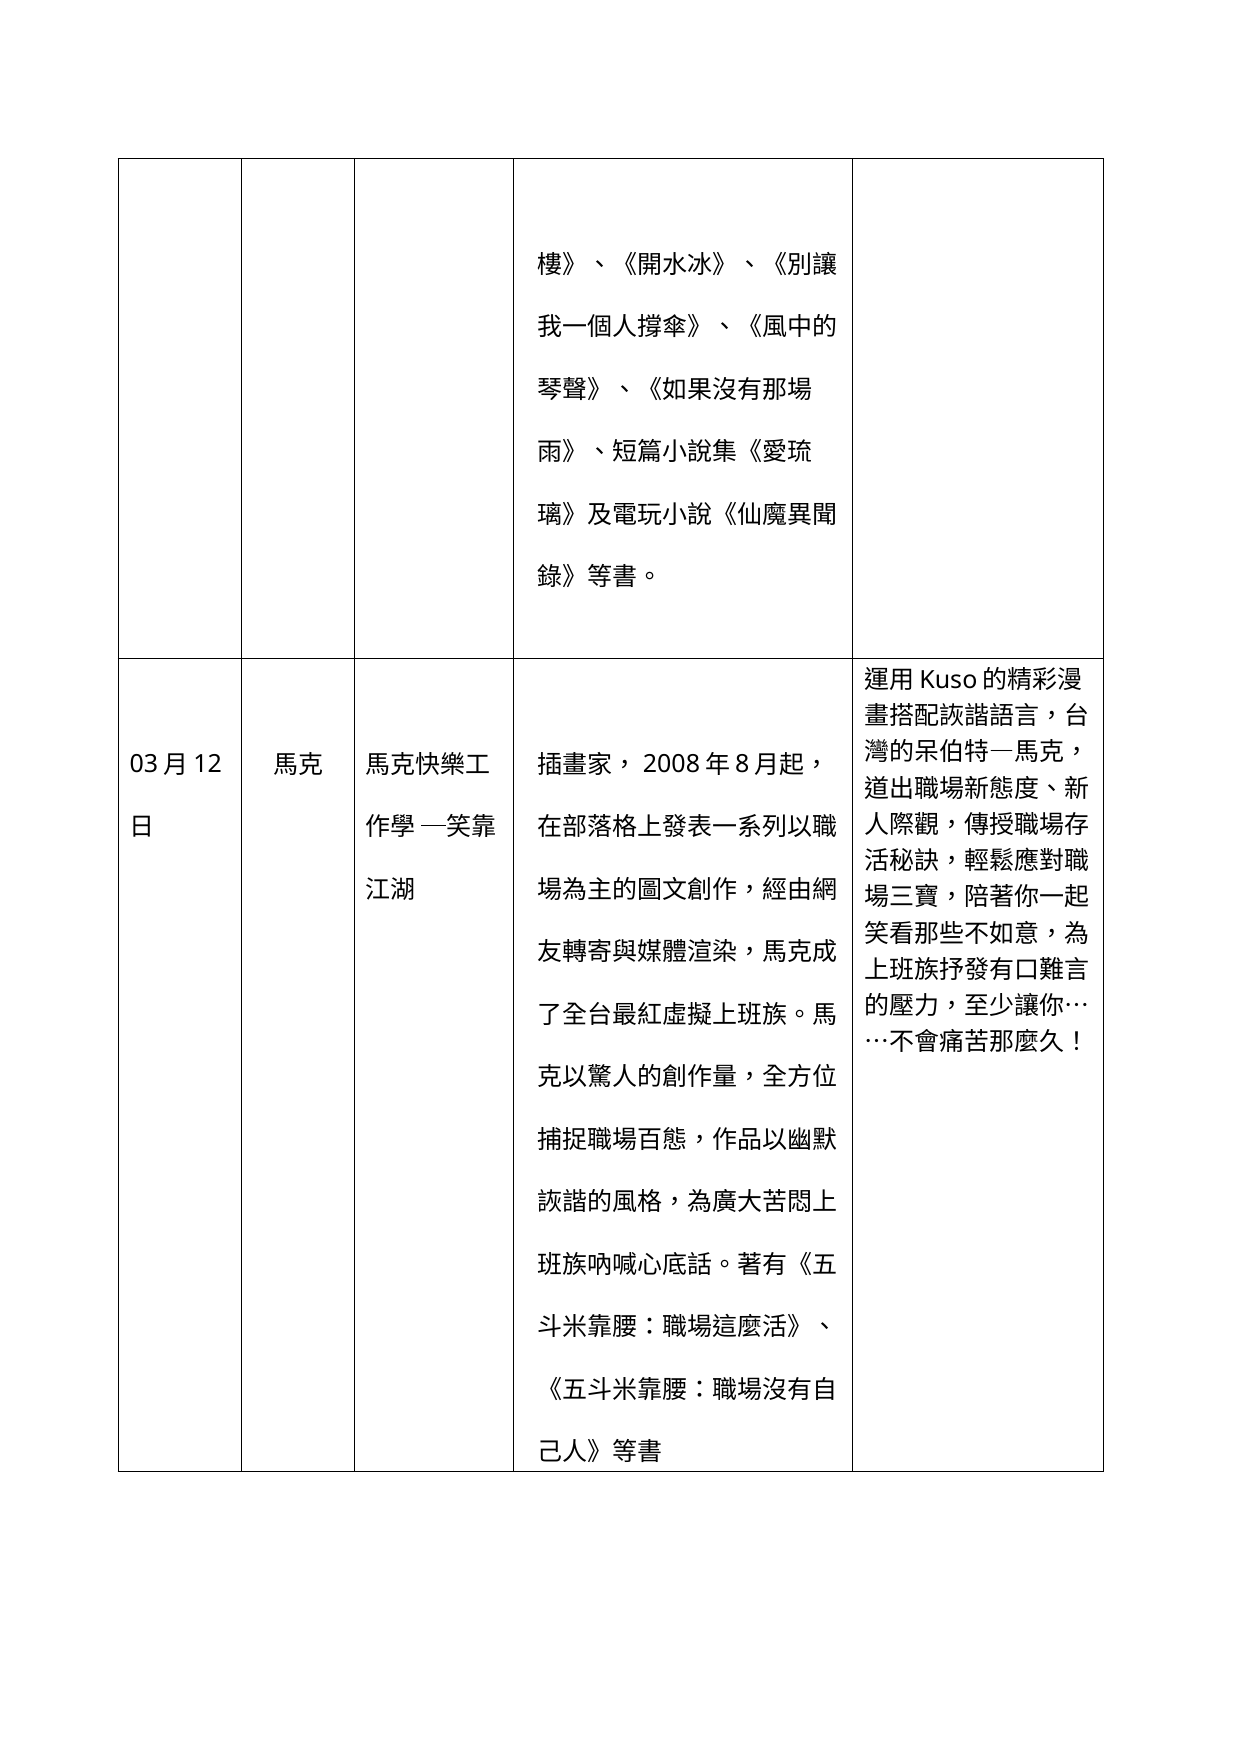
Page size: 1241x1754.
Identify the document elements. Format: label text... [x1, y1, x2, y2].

table_cell 馬克 [242, 659, 354, 1471]
table_cell 03月12日 [119, 659, 241, 1471]
table_cell 運用Kuso的精彩漫畫搭配詼諧語言，台灣的呆伯特—馬克，道出職場新態度、新人際觀，傳授職場存活秘訣，輕鬆應對職場三寶，陪著你一起笑看那些不如意，為上班族抒發有口難言的壓力，至少讓你……不會痛苦那麼久！ [853, 659, 1103, 1471]
table_cell 樓》、《開水冰》、《別讓我一個人撐傘》、《風中的琴聲》、《如果沒有那場雨》、短篇小說集《愛琉璃》及電玩小說《仙魔異聞錄》等書。 [514, 159, 852, 658]
table_cell 馬克快樂工作學 ─笑靠江湖 [355, 659, 513, 1471]
table_cell [242, 159, 354, 658]
table_cell [853, 159, 1103, 658]
table_cell [119, 159, 241, 658]
table_cell [355, 159, 513, 658]
table_cell 插畫家， 2008年8月起，在部落格上發表一系列以職場為主的圖文創作，經由網友轉寄與媒體渲染，馬克成了全台最紅虛擬上班族。馬克以驚人的創作量，全方位捕捉職場百態，作品以幽默詼諧的風格，為廣大苦悶上班族吶喊心底話。著有《五斗米靠腰：職場這麼活》、《五斗米靠腰：職場沒有自己人》等書 [514, 659, 852, 1471]
